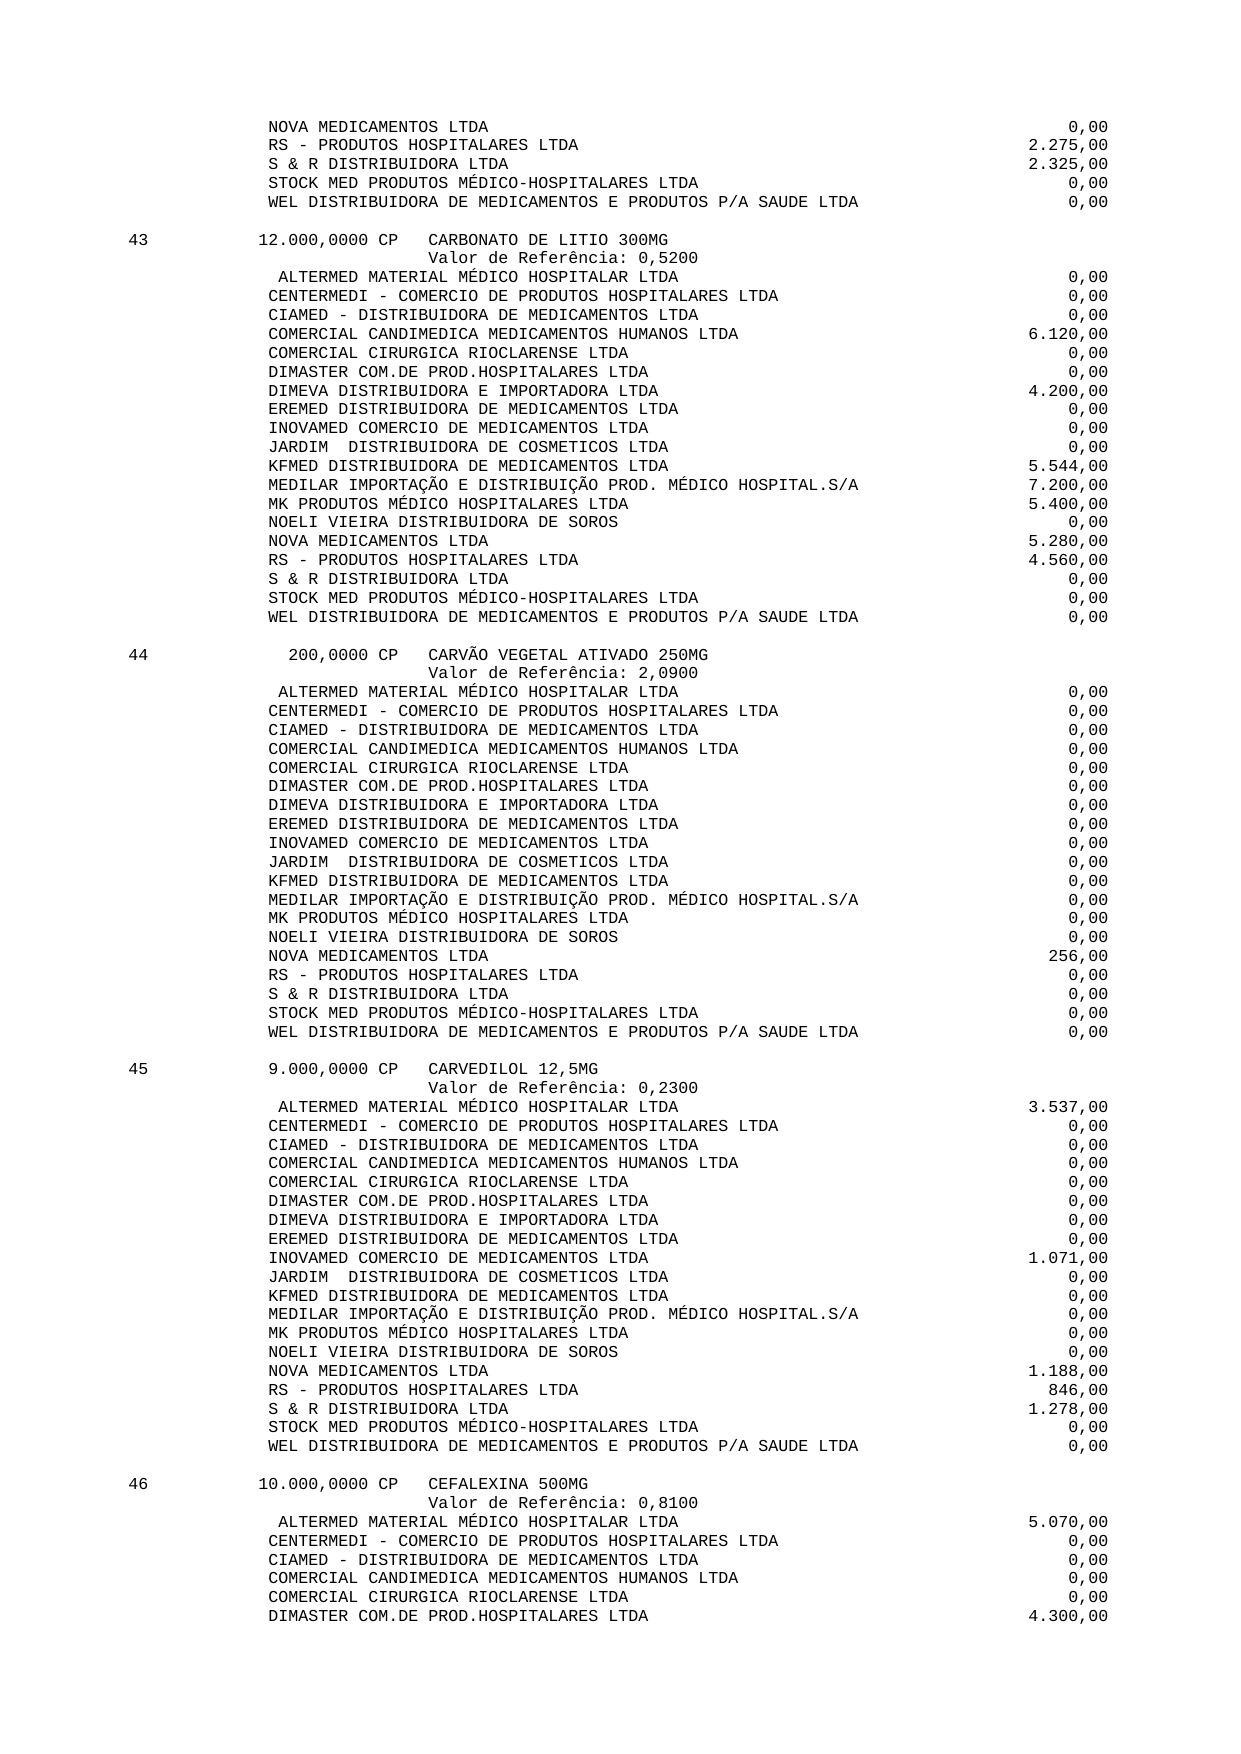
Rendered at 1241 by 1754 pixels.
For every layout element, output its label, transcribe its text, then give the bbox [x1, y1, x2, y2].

text NOVA MEDICAMENTOS LTDA 0,00 RS - PRODUTOS HOSPITALARES LTDA 2.275,00 S & R DISTRIBUIDORA LTDA 2.325,00 STOCK MED PRODUTOS MÉDICO-HOSPITALARES LTDA 0,00 WEL DISTRIBUIDORA DE MEDICAMENTOS E PRODUTOS P/A SAUDE LTDA 0,00 43 12.000,0000 CP CARBONATO DE LITIO 300MG Valor de Referência: 0,5200 ALTERMED MATERIAL MÉDICO HOSPITALAR LTDA 0,00 CENTERMEDI - COMERCIO DE PRODUTOS HOSPITALARES LTDA 0,00 CIAMED - DISTRIBUIDORA DE MEDICAMENTOS LTDA 0,00 COMERCIAL CANDIMEDICA MEDICAMENTOS HUMANOS LTDA 6.120,00 COMERCIAL CIRURGICA RIOCLARENSE LTDA 0,00 DIMASTER COM.DE PROD.HOSPITALARES LTDA 0,00 DIMEVA DISTRIBUIDORA E IMPORTADORA LTDA 4.200,00 EREMED DISTRIBUIDORA DE MEDICAMENTOS LTDA 0,00 INOVAMED COMERCIO DE MEDICAMENTOS LTDA 0,00 JARDIM DISTRIBUIDORA DE COSMETICOS LTDA 0,00 KFMED DISTRIBUIDORA DE MEDICAMENTOS LTDA 5.544,00 MEDILAR IMPORTAÇÃO E DISTRIBUIÇÃO PROD. MÉDICO HOSPITAL.S/A 7.200,00 MK PRODUTOS MÉDICO HOSPITALARES LTDA 5.400,00 NOELI VIEIRA DISTRIBUIDORA DE SOROS 0,00 NOVA MEDICAMENTOS LTDA 5.280,00 RS - PRODUTOS HOSPITALARES LTDA 4.560,00 S & R DISTRIBUIDORA LTDA 0,00 STOCK MED PRODUTOS MÉDICO-HOSPITALARES LTDA 0,00 WEL DISTRIBUIDORA DE MEDICAMENTOS E PRODUTOS P/A SAUDE LTDA 0,00 44 200,0000 CP CARVÃO VEGETAL ATIVADO 250MG Valor de Referência: 2,0900 ALTERMED MATERIAL MÉDICO HOSPITALAR LTDA 0,00 CENTERMEDI - COMERCIO DE PRODUTOS HOSPITALARES LTDA 0,00 CIAMED - DISTRIBUIDORA DE MEDICAMENTOS LTDA 0,00 COMERCIAL CANDIMEDICA MEDICAMENTOS HUMANOS LTDA 0,00 COMERCIAL CIRURGICA RIOCLARENSE LTDA 0,00 DIMASTER COM.DE PROD.HOSPITALARES LTDA 0,00 DIMEVA DISTRIBUIDORA E IMPORTADORA LTDA 0,00 EREMED DISTRIBUIDORA DE MEDICAMENTOS LTDA 0,00 INOVAMED COMERCIO DE MEDICAMENTOS LTDA 0,00 JARDIM DISTRIBUIDORA DE COSMETICOS LTDA 0,00 KFMED DISTRIBUIDORA DE MEDICAMENTOS LTDA 0,00 MEDILAR IMPORTAÇÃO E DISTRIBUIÇÃO PROD. MÉDICO HOSPITAL.S/A 0,00 MK PRODUTOS MÉDICO HOSPITALARES LTDA 0,00 NOELI VIEIRA DISTRIBUIDORA DE SOROS 0,00 NOVA MEDICAMENTOS LTDA 256,00 RS - PRODUTOS HOSPITALARES LTDA 0,00 S & R DISTRIBUIDORA LTDA 0,00 STOCK MED PRODUTOS MÉDICO-HOSPITALARES LTDA 0,00 WEL DISTRIBUIDORA DE MEDICAMENTOS E PRODUTOS P/A SAUDE LTDA 0,00 45 9.000,0000 CP CARVEDILOL 12,5MG Valor de Referência: 0,2300 ALTERMED MATERIAL MÉDICO HOSPITALAR LTDA 3.537,00 CENTERMEDI - COMERCIO DE PRODUTOS HOSPITALARES LTDA 0,00 CIAMED - DISTRIBUIDORA DE MEDICAMENTOS LTDA 0,00 COMERCIAL CANDIMEDICA MEDICAMENTOS HUMANOS LTDA 0,00 COMERCIAL CIRURGICA RIOCLARENSE LTDA 0,00 DIMASTER COM.DE PROD.HOSPITALARES LTDA 0,00 DIMEVA DISTRIBUIDORA E IMPORTADORA LTDA 0,00 EREMED DISTRIBUIDORA DE MEDICAMENTOS LTDA 0,00 INOVAMED COMERCIO DE MEDICAMENTOS LTDA 1.071,00 JARDIM DISTRIBUIDORA DE COSMETICOS LTDA 0,00 KFMED DISTRIBUIDORA DE MEDICAMENTOS LTDA 0,00 MEDILAR IMPORTAÇÃO E DISTRIBUIÇÃO PROD. MÉDICO HOSPITAL.S/A 0,00 MK PRODUTOS MÉDICO HOSPITALARES LTDA 0,00 NOELI VIEIRA DISTRIBUIDORA DE SOROS 0,00 NOVA MEDICAMENTOS LTDA 1.188,00 RS - PRODUTOS HOSPITALARES LTDA 846,00 S & R DISTRIBUIDORA LTDA 1.278,00 STOCK MED PRODUTOS MÉDICO-HOSPITALARES LTDA 0,00 WEL DISTRIBUIDORA DE MEDICAMENTOS E PRODUTOS P/A SAUDE LTDA 0,00 46 10.000,0000 CP CEFALEXINA 500MG Valor de Referência: 0,8100 ALTERMED MATERIAL MÉDICO HOSPITALAR LTDA 5.070,00 CENTERMEDI - COMERCIO DE PRODUTOS HOSPITALARES LTDA 0,00 CIAMED - DISTRIBUIDORA DE MEDICAMENTOS LTDA 0,00 COMERCIAL CANDIMEDICA MEDICAMENTOS HUMANOS LTDA 0,00 COMERCIAL CIRURGICA RIOCLARENSE LTDA 0,00 DIMASTER COM.DE PROD.HOSPITALARES LTDA 4.300,00 [118, 118, 1122, 1626]
